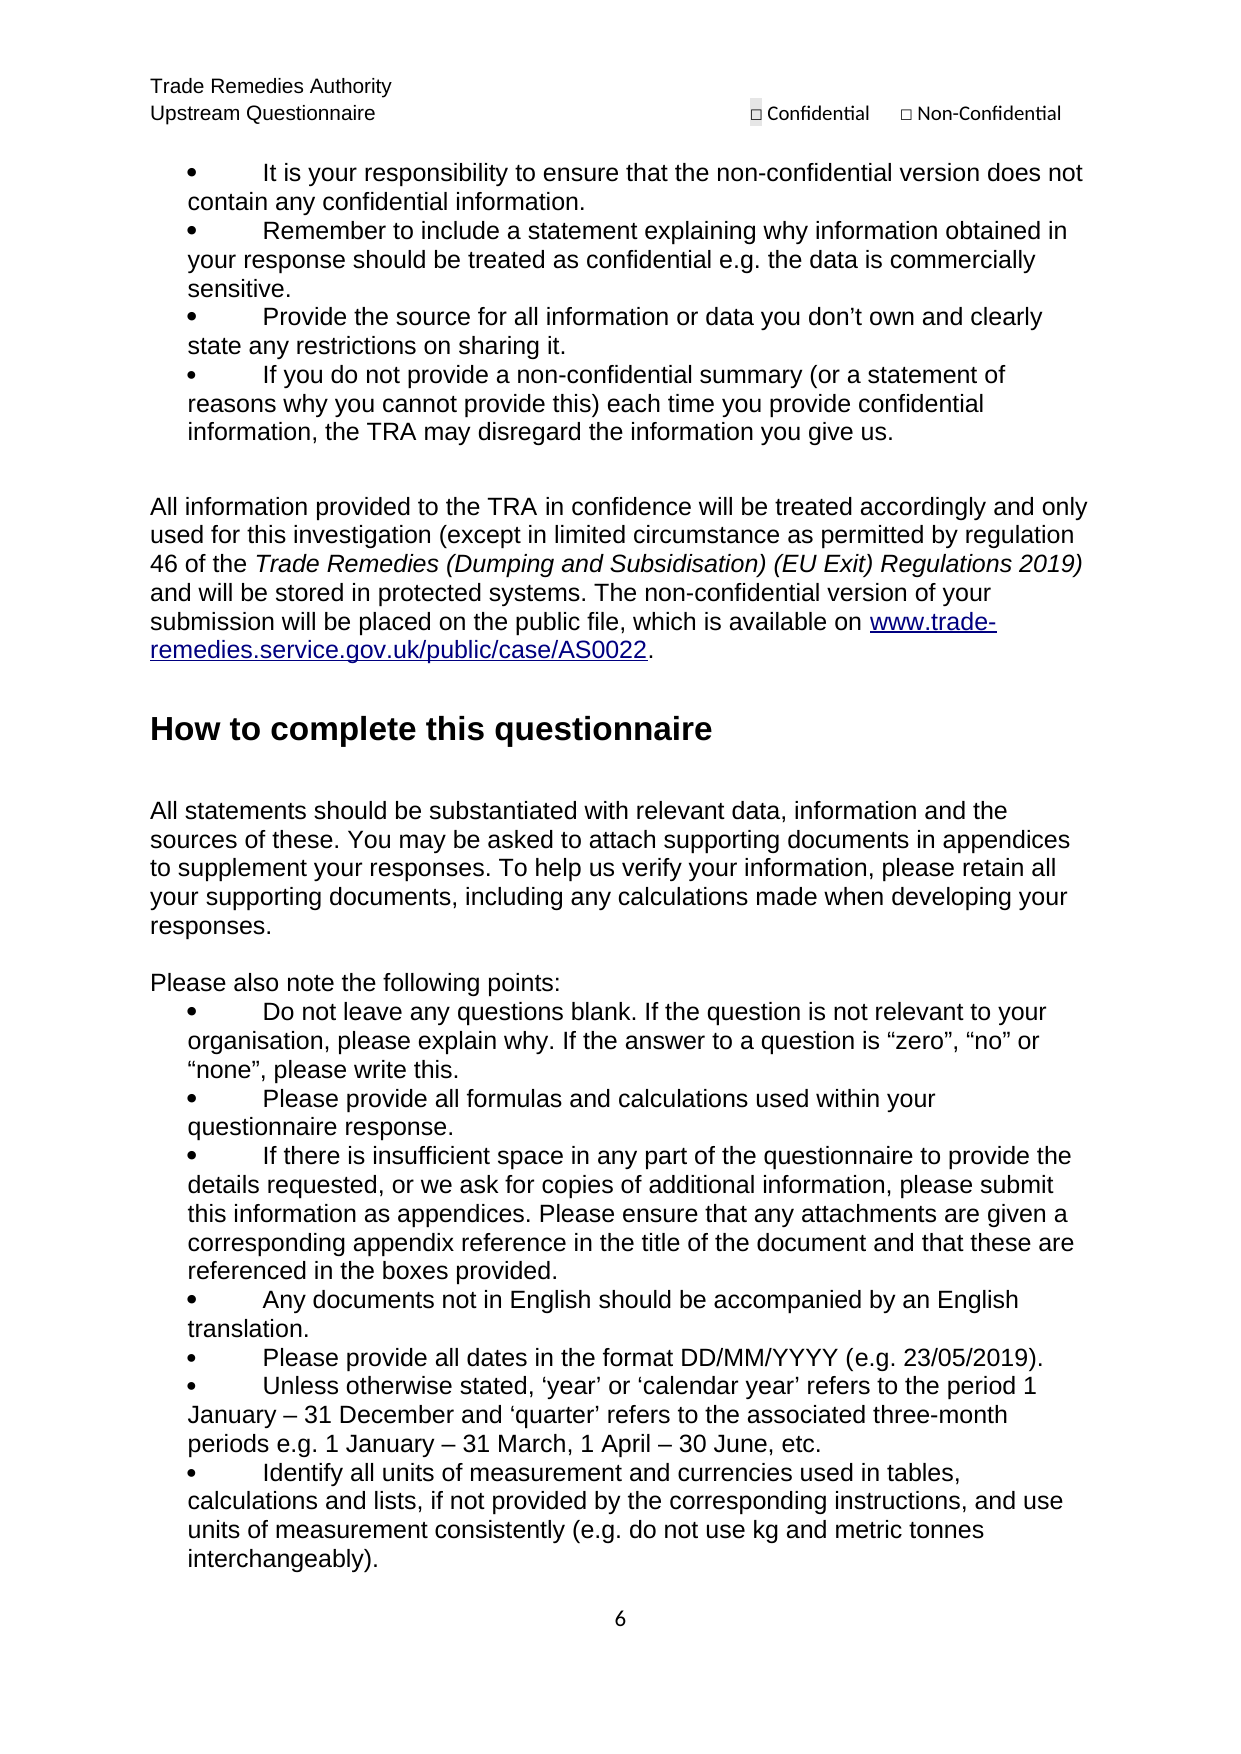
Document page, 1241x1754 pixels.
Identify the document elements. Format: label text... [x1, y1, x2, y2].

list Please provide all formulas and calculations used within your questionnaire response. [187, 1083, 1090, 1141]
list Provide the source for all information or data you don’t own and clearly state any restrictions on sharing it. [187, 302, 1090, 360]
list It is your responsibility to ensure that the non-confidential version does not contain any confidential information. [187, 158, 1090, 216]
list Any documents not in English should be accompanied by an English translation. [187, 1285, 1090, 1343]
text All statements should be substantiated with relevant data, information and the sources of these. You may be asked to attach supporting documents in appendices to supplement your responses. To help us verify your information, please retain all your supporting documents, including any calculations made when developing your responses. [150, 796, 1090, 940]
list Please provide all dates in the format DD/MM/YYYY (e.g. 23/05/2019). [187, 1343, 1090, 1371]
list Do not leave any questions blank. If the question is not relevant to your organisation, please explain why. If the answer to a question is “zero”, “no” or “none”, please write this. [187, 997, 1090, 1083]
subtitle How to complete this questionnaire [150, 709, 1090, 748]
text All information provided to the TRA in confidence will be treated accordingly and only used for this investigation (except in limited circumstance as permitted by regulation 46 of the Trade Remedies (Dumping and Subsidisation) (EU Exit) Regulations 2019) and will be stored in protected systems. The non-confidential version of your submission will be placed on the public file, which is available on www.trade-remedies.service.gov.uk/public/case/AS0022. [150, 492, 1090, 664]
text Please also note the following points: [150, 968, 1090, 997]
list If you do not provide a non-confidential summary (or a statement of reasons why you cannot provide this) each time you provide confidential information, the TRA may disregard the information you give us. [187, 360, 1090, 446]
list Remember to include a statement explaining why information obtained in your response should be treated as confidential e.g. the data is commercially sensitive. [187, 216, 1090, 302]
list Identify all units of measurement and currencies used in tables, calculations and lists, if not provided by the corresponding instructions, and use units of measurement consistently (e.g. do not use kg and metric tonnes interchangeably). [187, 1458, 1090, 1573]
list If there is insufficient space in any part of the questionnaire to provide the details requested, or we ask for copies of additional information, please submit this information as appendices. Please ensure that any attachments are given a corresponding appendix reference in the title of the document and that these are referenced in the boxes provided. [187, 1141, 1090, 1285]
list Unless otherwise stated, ‘year’ or ‘calendar year’ refers to the period 1 January – 31 December and ‘quarter’ refers to the associated three-month periods e.g. 1 January – 31 March, 1 April – 30 June, etc. [187, 1371, 1090, 1458]
